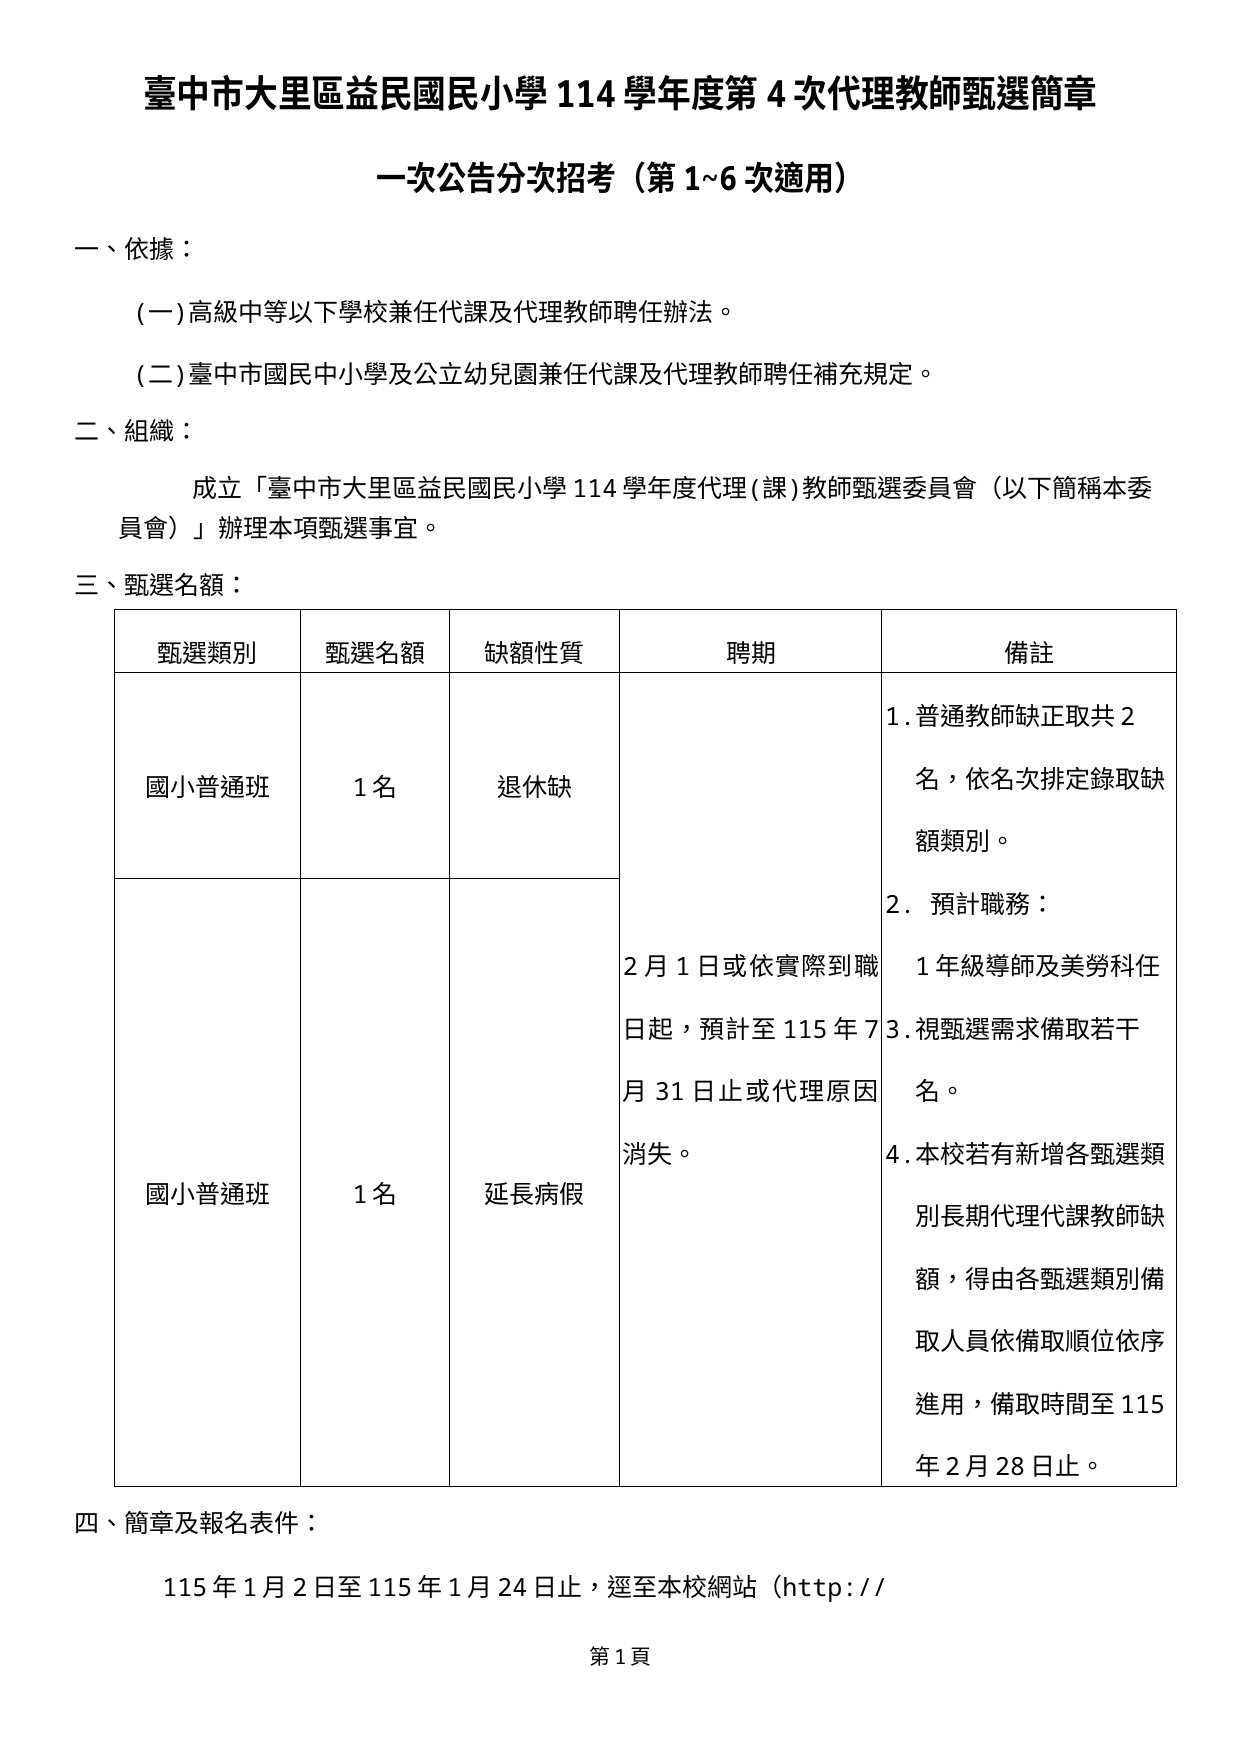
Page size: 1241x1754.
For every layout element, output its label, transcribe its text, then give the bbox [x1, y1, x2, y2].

table_cell 延長病假 [450, 879, 619, 1486]
text 臺中市大里區益民國民小學114學年度第4次代理教師甄選簡章 [74, 68, 1166, 117]
text 成立「臺中市大里區益民國民小學114學年度代理(課)教師甄選委員會（以下簡稱本委員會）」辦理本項甄選事宜。 [118, 468, 1166, 544]
table_cell 1名 [301, 673, 449, 878]
text 四、簡章及報名表件： [74, 1504, 1166, 1540]
text 一次公告分次招考（第1~6次適用） [74, 156, 1166, 199]
table_header 甄選名額 [301, 610, 449, 672]
table_cell 退休缺 [450, 673, 619, 878]
table_cell 國小普通班 [115, 673, 300, 878]
table_cell 1名 [301, 879, 449, 1486]
table_cell 2月1日或依實際到職日起，預計至115年7月31日止或代理原因消失。 [620, 673, 881, 1486]
text 三、甄選名額： [74, 565, 1166, 601]
table_header 甄選類別 [115, 610, 300, 672]
table_cell 國小普通班 [115, 879, 300, 1486]
table_header 聘期 [620, 610, 881, 672]
text (一)高級中等以下學校兼任代課及代理教師聘任辦法。 [74, 269, 1166, 331]
table_header 備註 [882, 610, 1176, 672]
text 二、組織： [74, 411, 1166, 447]
table_header 缺額性質 [450, 610, 619, 672]
text 一、依據： [74, 229, 1166, 265]
text (二)臺中市國民中小學及公立幼兒園兼任代課及代理教師聘任補充規定。 [74, 331, 1166, 394]
text 115年1月2日至115年1月24日止，逕至本校網站（http:// [118, 1544, 1166, 1606]
table_cell 1.普通教師缺正取共2名，依名次排定錄取缺額類別。 2. 預計職務： 1年級導師及美勞科任 3.視甄選需求備取若干名。 4.本校若有新增各甄選類別長期代理代課教師缺額，得由各甄選類別備取人員依備取順位依序進用，備取時間至115年2月28日止。 [882, 673, 1176, 1486]
